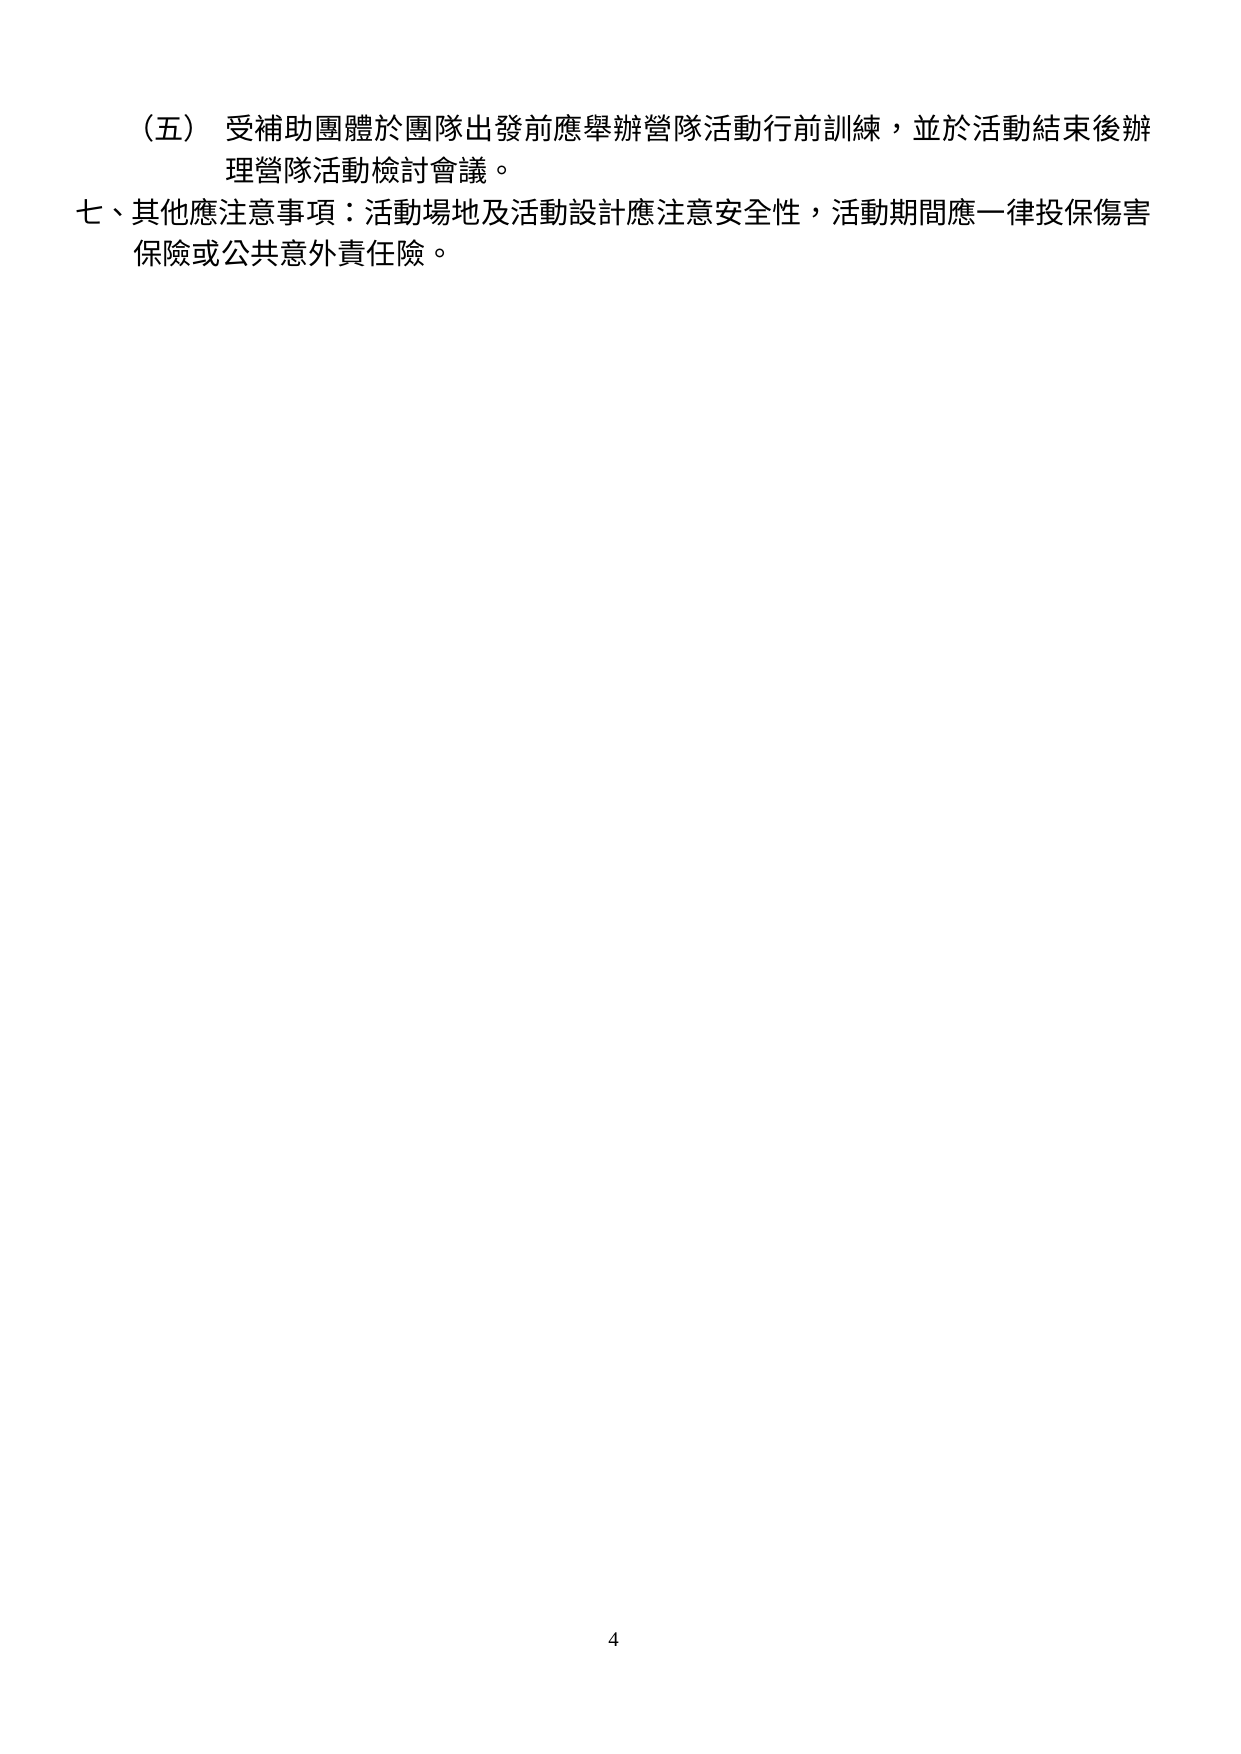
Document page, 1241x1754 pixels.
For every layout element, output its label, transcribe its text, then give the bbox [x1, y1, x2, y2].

text 七、其他應注意事項：活動場地及活動設計應注意安全性，活動期間應一律投保傷害保險或公共意外責任險。 [75, 190, 1152, 273]
list 受補助團體於團隊出發前應舉辦營隊活動行前訓練，並於活動結束後辦理營隊活動檢討會議。 [125, 106, 1152, 190]
